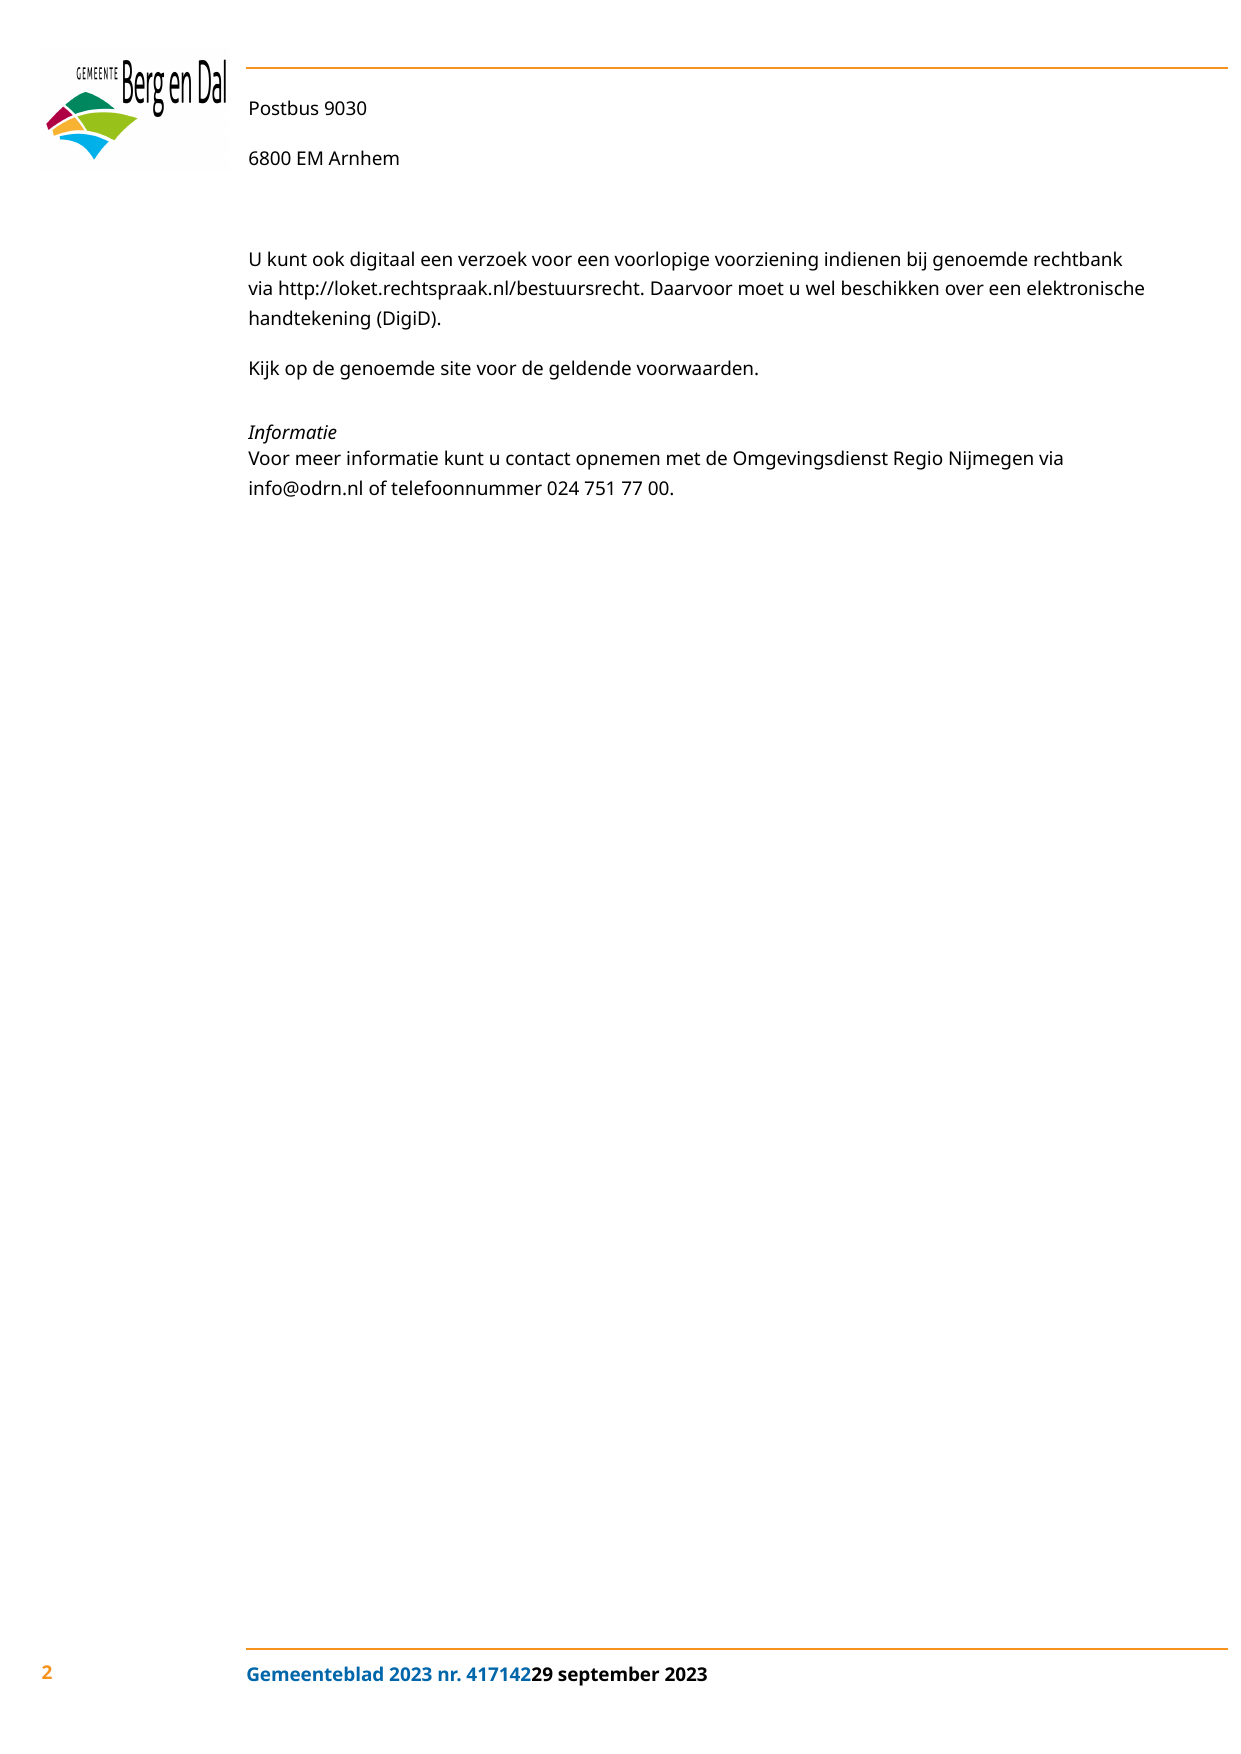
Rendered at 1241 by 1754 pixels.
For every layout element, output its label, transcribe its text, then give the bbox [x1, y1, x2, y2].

text 6800 EM Arnhem [248, 145, 1152, 171]
text Postbus 9030 [248, 95, 1152, 121]
text Voor meer informatie kunt u contact opnemen met de Omgevingsdienst Regio Nijmegen via info@odrn.nl of telefoonnummer 024 751 77 00. [248, 445, 1152, 501]
picture [41, 47, 231, 172]
text Kijk op de genoemde site voor de geldende voorwaarden. [248, 356, 1152, 381]
text Informatie [248, 419, 1152, 445]
text U kunt ook digitaal een verzoek voor een voorlopige voorziening indienen bij genoemde rechtbank via http://loket.rechtspraak.nl/bestuursrecht. Daarvoor moet u wel beschikken over een elektronische handtekening (DigiD). [248, 246, 1152, 331]
